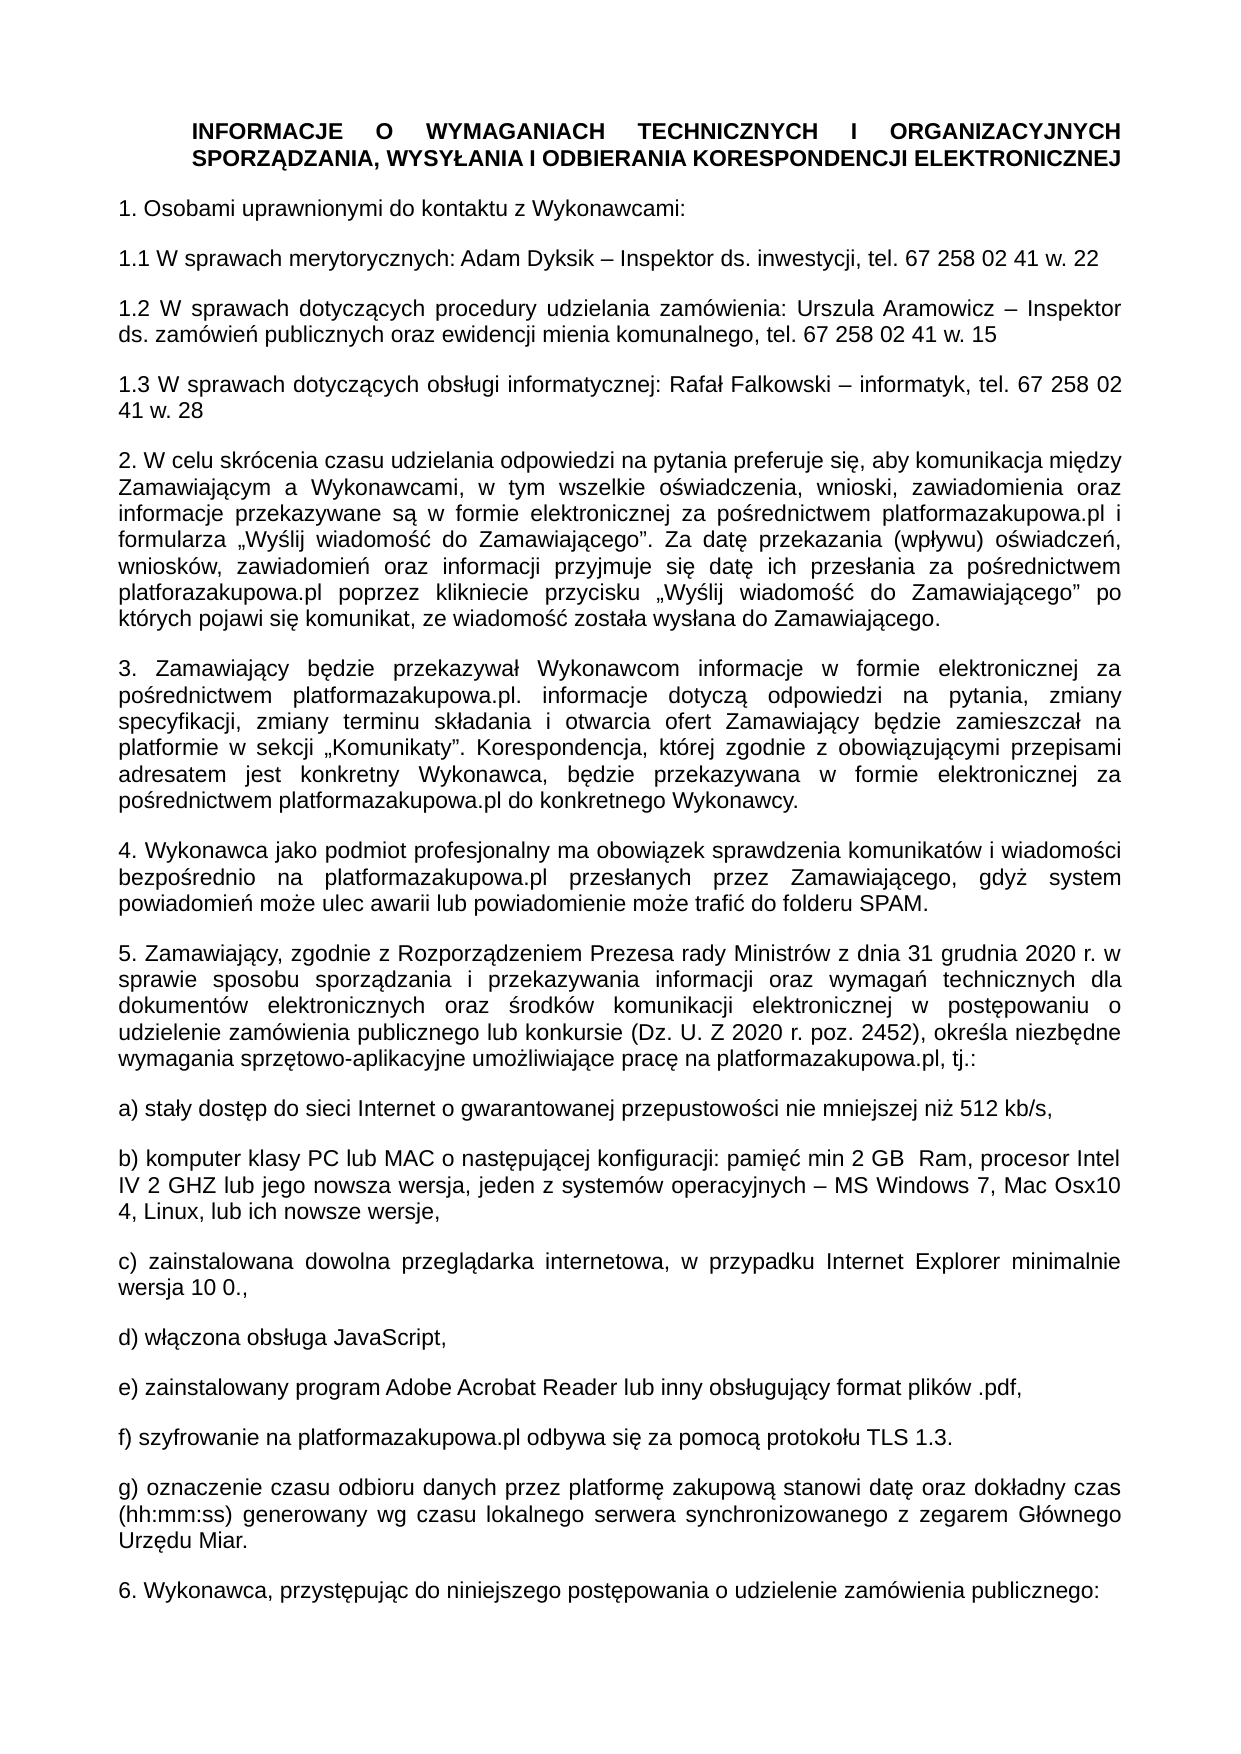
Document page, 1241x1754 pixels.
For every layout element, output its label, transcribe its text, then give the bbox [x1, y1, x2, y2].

text 3. Zamawiający będzie przekazywał Wykonawcom informacje w formie elektronicznej za pośrednictwem platformazakupowa.pl. informacje dotyczą odpowiedzi na pytania, zmiany specyfikacji, zmiany terminu składania i otwarcia ofert Zamawiający będzie zamieszczał na platformie w sekcji „Komunikaty”. Korespondencja, której zgodnie z obowiązującymi przepisami adresatem jest konkretny Wykonawca, będzie przekazywana w formie elektronicznej za pośrednictwem platformazakupowa.pl do konkretnego Wykonawcy. [118, 655, 1122, 813]
text f) szyfrowanie na platformazakupowa.pl odbywa się za pomocą protokołu TLS 1.3. [118, 1424, 1122, 1451]
text 6. Wykonawca, przystępując do niniejszego postępowania o udzielenie zamówienia publicznego: [118, 1577, 1122, 1603]
text b) komputer klasy PC lub MAC o następującej konfiguracji: pamięć min 2 GB Ram, procesor Intel IV 2 GHZ lub jego nowsza wersja, jeden z systemów operacyjnych – MS Windows 7, Mac Osx10 4, Linux, lub ich nowsze wersje, [118, 1145, 1122, 1224]
text 1. Osobami uprawnionymi do kontaktu z Wykonawcami: [118, 194, 1122, 221]
text 5. Zamawiający, zgodnie z Rozporządzeniem Prezesa rady Ministrów z dnia 31 grudnia 2020 r. w sprawie sposobu sporządzania i przekazywania informacji oraz wymagań technicznych dla dokumentów elektronicznych oraz środków komunikacji elektronicznej w postępowaniu o udzielenie zamówienia publicznego lub konkursie (Dz. U. Z 2020 r. poz. 2452), określa niezbędne wymagania sprzętowo-aplikacyjne umożliwiające pracę na platformazakupowa.pl, tj.: [118, 940, 1122, 1072]
text 1.2 W sprawach dotyczących procedury udzielania zamówienia: Urszula Aramowicz – Inspektor ds. zamówień publicznych oraz ewidencji mienia komunalnego, tel. 67 258 02 41 w. 15 [118, 294, 1122, 347]
text 1.3 W sprawach dotyczących obsługi informatycznej: Rafał Falkowski – informatyk, tel. 67 258 02 41 w. 28 [118, 371, 1122, 423]
text e) zainstalowany program Adobe Acrobat Reader lub inny obsługujący format plików .pdf, [118, 1374, 1122, 1401]
text 4. Wykonawca jako podmiot profesjonalny ma obowiązek sprawdzenia komunikatów i wiadomości bezpośrednio na platformazakupowa.pl przesłanych przez Zamawiającego, gdyż system powiadomień może ulec awarii lub powiadomienie może trafić do folderu SPAM. [118, 837, 1122, 916]
text g) oznaczenie czasu odbioru danych przez platformę zakupową stanowi datę oraz dokładny czas (hh:mm:ss) generowany wg czasu lokalnego serwera synchronizowanego z zegarem Głównego Urzędu Miar. [118, 1474, 1122, 1553]
text 2. W celu skrócenia czasu udzielania odpowiedzi na pytania preferuje się, aby komunikacja między Zamawiającym a Wykonawcami, w tym wszelkie oświadczenia, wnioski, zawiadomienia oraz informacje przekazywane są w formie elektronicznej za pośrednictwem platformazakupowa.pl i formularza „Wyślij wiadomość do Zamawiającego”. Za datę przekazania (wpływu) oświadczeń, wniosków, zawiadomień oraz informacji przyjmuje się datę ich przesłania za pośrednictwem platforazakupowa.pl poprzez klikniecie przycisku „Wyślij wiadomość do Zamawiającego” po których pojawi się komunikat, ze wiadomość została wysłana do Zamawiającego. [118, 447, 1122, 632]
text INFORMACJE O WYMAGANIACH TECHNICZNYCH I ORGANIZACYJNYCH SPORZĄDZANIA, WYSYŁANIA I ODBIERANIA KORESPONDENCJI ELEKTRONICZNEJ [118, 118, 1122, 171]
text c) zainstalowana dowolna przeglądarka internetowa, w przypadku Internet Explorer minimalnie wersja 10 0., [118, 1248, 1122, 1301]
text d) włączona obsługa JavaScript, [118, 1324, 1122, 1351]
text 1.1 W sprawach merytorycznych: Adam Dyksik – Inspektor ds. inwestycji, tel. 67 258 02 41 w. 22 [118, 244, 1122, 271]
text a) stały dostęp do sieci Internet o gwarantowanej przepustowości nie mniejszej niż 512 kb/s, [118, 1095, 1122, 1122]
